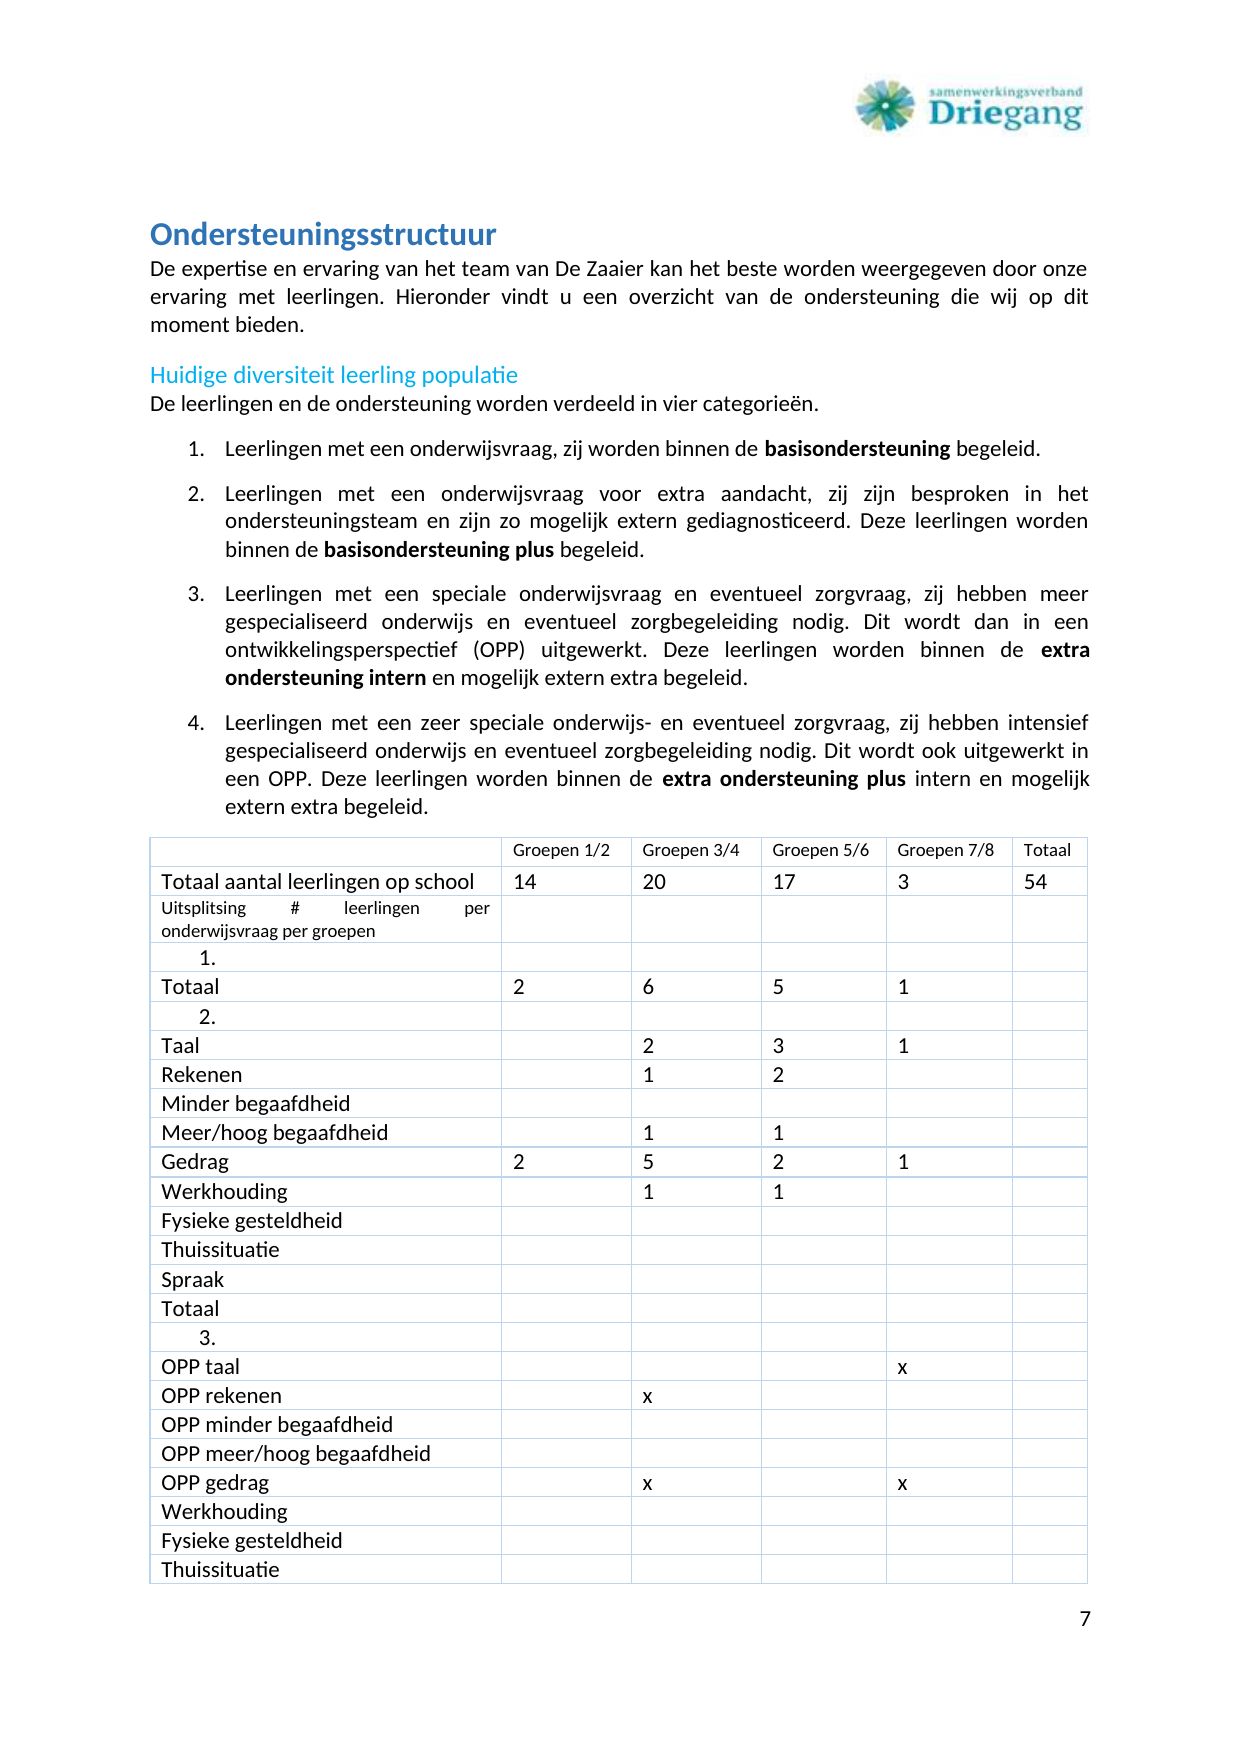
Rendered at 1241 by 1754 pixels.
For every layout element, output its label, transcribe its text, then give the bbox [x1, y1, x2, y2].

table_cell [1013, 1207, 1087, 1234]
table_cell 3 [887, 867, 1012, 895]
table_cell [632, 1002, 761, 1030]
table_cell [1013, 1352, 1087, 1380]
table_cell [1013, 1031, 1087, 1059]
table_cell Rekenen [151, 1060, 501, 1088]
table_cell [502, 1439, 631, 1467]
subtitle Ondersteuningsstructuur [150, 213, 1090, 254]
table_cell [502, 1497, 631, 1525]
table_cell [1013, 972, 1087, 1001]
table_cell Totaal [151, 1294, 501, 1322]
table_cell [502, 1236, 631, 1264]
table_cell [632, 943, 761, 971]
table_cell [632, 1526, 761, 1554]
table_header Totaal [1013, 838, 1087, 866]
subtitle Huidige diversiteit leerling populatie [150, 359, 1090, 389]
table_cell [887, 943, 1012, 971]
table_cell [762, 1381, 886, 1409]
list Leerlingen met een onderwijsvraag voor extra aandacht, zij zijn besproken in het ondersteuningsteam en zijn zo mogelijk extern gediagnosticeerd. Deze leerlingen worden binnen de basisondersteuning plus begeleid. [187, 479, 1090, 563]
table_cell [887, 1089, 1012, 1117]
table_cell [762, 1089, 886, 1117]
table_cell [887, 1207, 1012, 1234]
table_cell x [632, 1468, 761, 1496]
table_cell [1013, 1236, 1087, 1264]
table_cell [502, 1178, 631, 1206]
table_cell Extra ondersteuning [151, 1323, 501, 1351]
table_cell x [632, 1381, 761, 1409]
table_cell [502, 1323, 631, 1351]
table_cell 2 [632, 1031, 761, 1059]
table_cell 1 [887, 1148, 1012, 1176]
table_cell Werkhouding [151, 1178, 501, 1206]
table_cell 20 [632, 867, 761, 895]
table_cell [502, 1526, 631, 1554]
table_header Groepen 3/4 [632, 838, 761, 866]
table_cell 54 [1013, 867, 1087, 895]
table_cell [762, 1294, 886, 1322]
table_cell Werkhouding [151, 1497, 501, 1525]
table_cell [762, 1439, 886, 1467]
table_cell [1013, 896, 1087, 942]
table_cell [762, 1207, 886, 1234]
table_cell [502, 1207, 631, 1234]
table_cell [1013, 1060, 1087, 1088]
table_cell [1013, 1323, 1087, 1351]
table_cell [502, 1118, 631, 1146]
table_cell [502, 1555, 631, 1583]
list Leerlingen met een onderwijsvraag, zij worden binnen de basisondersteuning begeleid. [187, 434, 1090, 462]
table_cell Meer/hoog begaafdheid [151, 1118, 501, 1146]
table_cell [887, 896, 1012, 942]
table_cell [887, 1497, 1012, 1525]
table_cell x [887, 1352, 1012, 1380]
table_cell Minder begaafdheid [151, 1089, 501, 1117]
table_cell [887, 1294, 1012, 1322]
table_cell [887, 1410, 1012, 1438]
table_cell [1013, 1089, 1087, 1117]
table_cell [762, 896, 886, 942]
table_cell 2 [502, 1148, 631, 1176]
table_cell [502, 943, 631, 971]
table_header Groepen 1/2 [502, 838, 631, 866]
table_cell [1013, 1002, 1087, 1030]
table_cell Basisondersteuning-plus [151, 1002, 501, 1030]
table_cell [502, 1381, 631, 1409]
table_cell 1 [887, 972, 1012, 1001]
table_header Groepen 7/8 [887, 838, 1012, 866]
table_cell OPP gedrag [151, 1468, 501, 1496]
table_cell [502, 1089, 631, 1117]
table_cell OPP taal [151, 1352, 501, 1380]
table_cell [632, 1294, 761, 1322]
table_cell [762, 943, 886, 971]
table_cell [762, 1410, 886, 1438]
table_cell [632, 1439, 761, 1467]
table_cell [1013, 1148, 1087, 1176]
table_cell [887, 1002, 1012, 1030]
table_cell [1013, 1468, 1087, 1496]
table_cell [762, 1002, 886, 1030]
table_cell [632, 1207, 761, 1234]
table_cell 1 [632, 1118, 761, 1146]
table_cell [1013, 1526, 1087, 1554]
table_cell [887, 1526, 1012, 1554]
table_cell [887, 1178, 1012, 1206]
table_cell [632, 896, 761, 942]
text De expertise en ervaring van het team van De Zaaier kan het beste worden weergegeven door onze ervaring met leerlingen. Hieronder vindt u een overzicht van de ondersteuning die wij op dit moment bieden. [150, 254, 1090, 338]
table_cell Thuissituatie [151, 1236, 501, 1264]
table_cell [632, 1236, 761, 1264]
table_cell [887, 1555, 1012, 1583]
table_cell [632, 1265, 761, 1293]
table_cell 2 [762, 1148, 886, 1176]
table_cell [887, 1236, 1012, 1264]
table_cell [762, 1323, 886, 1351]
table_cell x [887, 1468, 1012, 1496]
table_cell 17 [762, 867, 886, 895]
list Leerlingen met een zeer speciale onderwijs- en eventueel zorgvraag, zij hebben intensief gespecialiseerd onderwijs en eventueel zorgbegeleiding nodig. Dit wordt ook uitgewerkt in een OPP. Deze leerlingen worden binnen de extra ondersteuning plus intern en mogelijk extern extra begeleid. [187, 708, 1090, 820]
table_cell [1013, 1294, 1087, 1322]
table_cell [1013, 1410, 1087, 1438]
table_cell Fysieke gesteldheid [151, 1526, 501, 1554]
table_cell OPP meer/hoog begaafdheid [151, 1439, 501, 1467]
table_header [151, 838, 501, 866]
table_cell [632, 1352, 761, 1380]
table_cell [502, 1265, 631, 1293]
table_cell [502, 1468, 631, 1496]
table_cell [502, 1031, 631, 1059]
table_cell 6 [632, 972, 761, 1001]
table_cell [1013, 943, 1087, 971]
table_cell Spraak [151, 1265, 501, 1293]
table_cell 5 [762, 972, 886, 1001]
table_cell 2 [762, 1060, 886, 1088]
table_cell [762, 1352, 886, 1380]
table_cell [502, 1002, 631, 1030]
table_cell 3 [762, 1031, 886, 1059]
table_cell [632, 1323, 761, 1351]
table_cell [762, 1265, 886, 1293]
table_cell [762, 1468, 886, 1496]
table_cell [1013, 1178, 1087, 1206]
table_cell Taal [151, 1031, 501, 1059]
table_cell [887, 1118, 1012, 1146]
table_cell [762, 1526, 886, 1554]
table_cell Basisondersteuning [151, 943, 501, 971]
table_cell 1 [632, 1060, 761, 1088]
table_cell [632, 1497, 761, 1525]
table_header Groepen 5/6 [762, 838, 886, 866]
table_cell [887, 1323, 1012, 1351]
table_cell [762, 1236, 886, 1264]
table_cell 1 [632, 1178, 761, 1206]
table_cell [1013, 1497, 1087, 1525]
table_cell 1 [887, 1031, 1012, 1059]
table_cell [502, 896, 631, 942]
table_cell [632, 1555, 761, 1583]
table_cell [887, 1265, 1012, 1293]
table_cell [502, 1410, 631, 1438]
text De leerlingen en de ondersteuning worden verdeeld in vier categorieën. [150, 389, 1090, 417]
table_cell [887, 1060, 1012, 1088]
table_cell [632, 1410, 761, 1438]
list Leerlingen met een speciale onderwijsvraag en eventueel zorgvraag, zij hebben meer gespecialiseerd onderwijs en eventueel zorgbegeleiding nodig. Dit wordt dan in een ontwikkelingsperspectief (OPP) uitgewerkt. Deze leerlingen worden binnen de extra ondersteuning intern en mogelijk extern extra begeleid. [187, 579, 1090, 691]
table_cell [502, 1294, 631, 1322]
table_cell [632, 1089, 761, 1117]
table_cell [762, 1555, 886, 1583]
table_cell 1 [762, 1178, 886, 1206]
table_cell OPP rekenen [151, 1381, 501, 1409]
table_cell 2 [502, 972, 631, 1001]
table_cell [887, 1439, 1012, 1467]
table_cell 5 [632, 1148, 761, 1176]
table_cell Uitsplitsing # leerlingen per onderwijsvraag per groepen [151, 896, 501, 942]
table_cell Totaal aantal leerlingen op school [151, 867, 501, 895]
table_cell OPP minder begaafdheid [151, 1410, 501, 1438]
table_cell 14 [502, 867, 631, 895]
table_cell [1013, 1118, 1087, 1146]
table_cell [1013, 1381, 1087, 1409]
table_cell [1013, 1439, 1087, 1467]
table_cell [762, 1497, 886, 1525]
table_cell Fysieke gesteldheid [151, 1207, 501, 1234]
table_cell 1 [762, 1118, 886, 1146]
table_cell Thuissituatie [151, 1555, 501, 1583]
table_cell [1013, 1555, 1087, 1583]
table_cell [1013, 1265, 1087, 1293]
table_cell Gedrag [151, 1148, 501, 1176]
table_cell [887, 1381, 1012, 1409]
table_cell Totaal [151, 972, 501, 1001]
table_cell [502, 1352, 631, 1380]
table_cell [502, 1060, 631, 1088]
